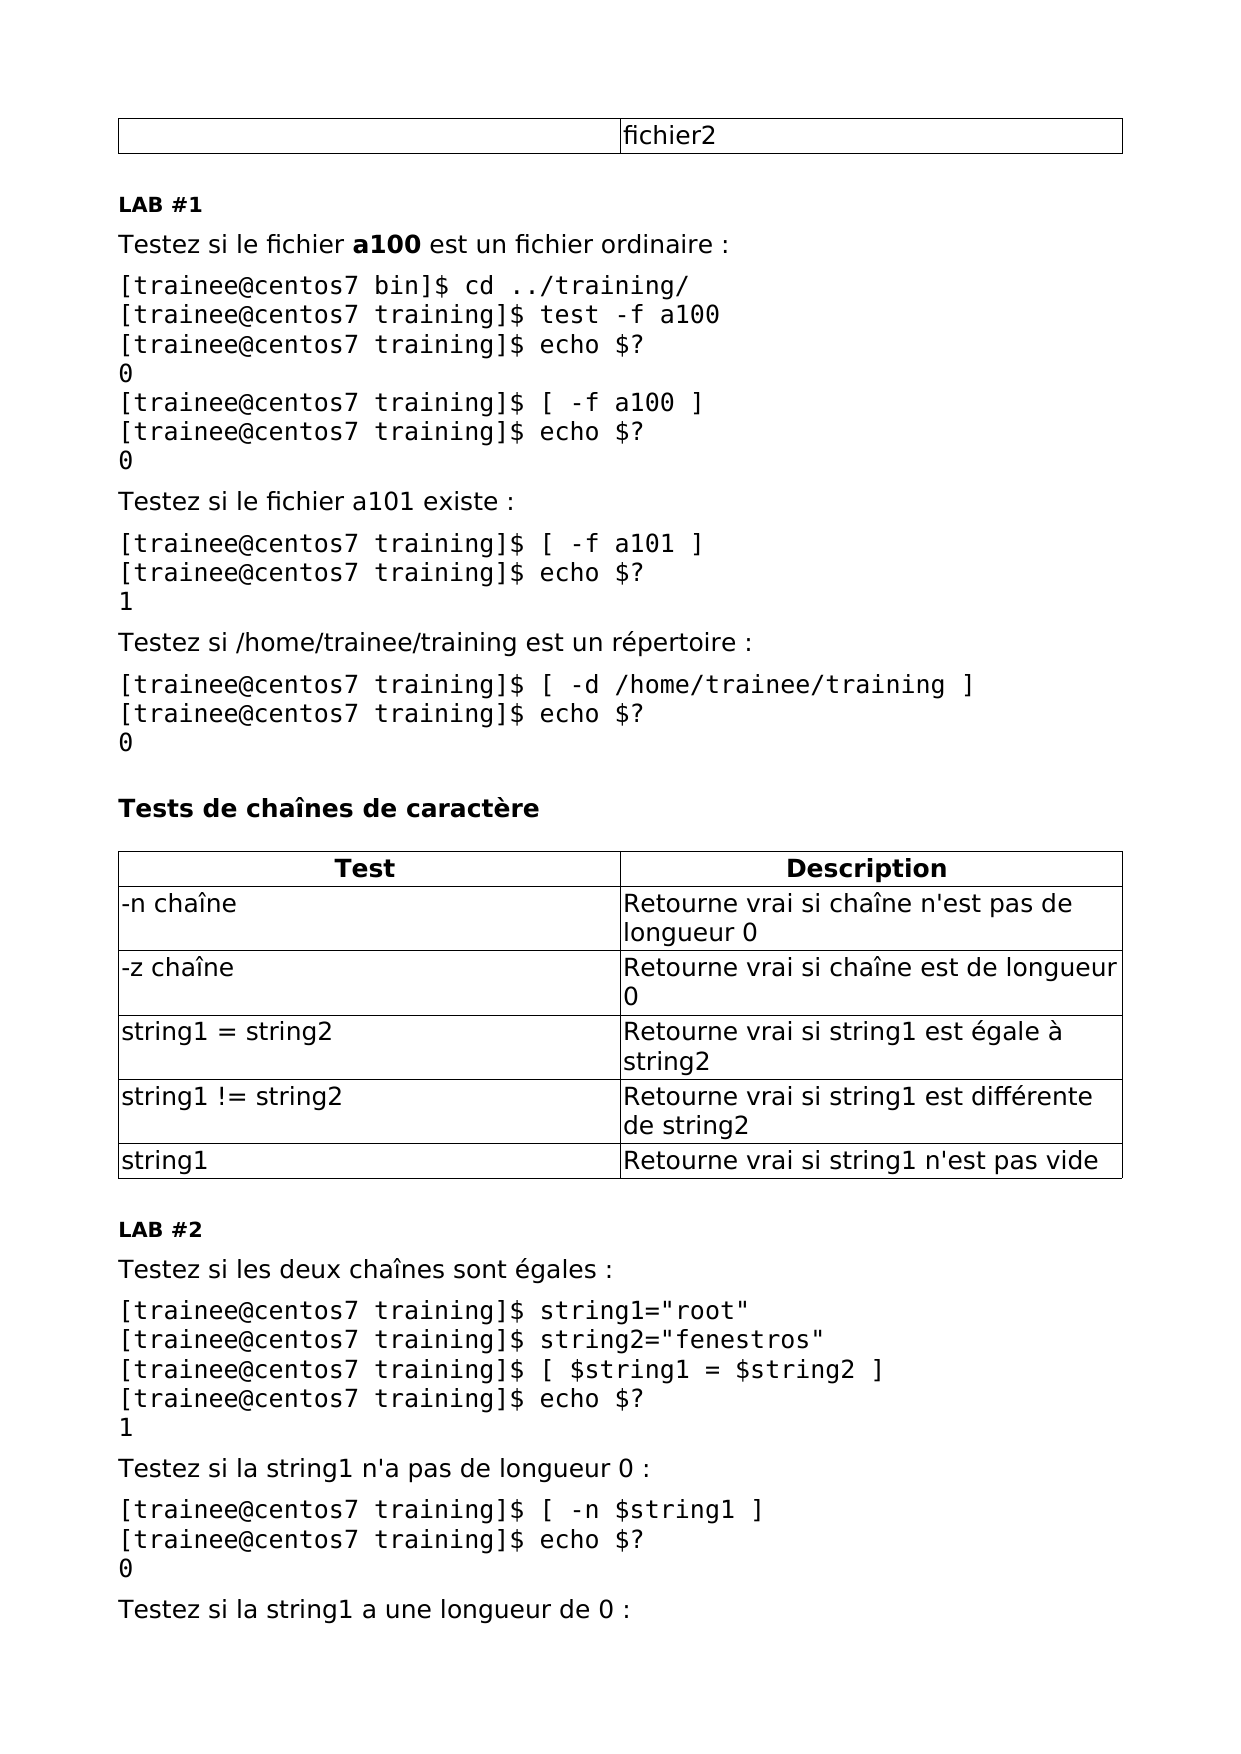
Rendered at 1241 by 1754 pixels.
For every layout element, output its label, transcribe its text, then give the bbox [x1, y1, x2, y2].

text [trainee@centos7 training]$ [ -d /home/trainee/training ] [trainee@centos7 training]$ echo $? 0 [118, 670, 1122, 758]
table_cell -z chaîne [119, 951, 620, 1014]
table_header Test [119, 852, 620, 886]
text [trainee@centos7 training]$ string1="root" [trainee@centos7 training]$ string2="fenestros" [trainee@centos7 training]$ [ $string1 = $string2 ] [trainee@centos7 training]$ echo $? 1 [118, 1296, 1122, 1442]
table_cell string1 = string2 [119, 1016, 620, 1079]
text Testez si la string1 a une longueur de 0 : [118, 1595, 1122, 1624]
text [trainee@centos7 training]$ [ -n $string1 ] [trainee@centos7 training]$ echo $? 0 [118, 1496, 1122, 1583]
table_cell Retourne vrai si string1 est égale à string2 [621, 1016, 1122, 1079]
text Testez si les deux chaînes sont égales : [118, 1255, 1122, 1284]
table_cell [119, 119, 620, 153]
table_header Description [621, 852, 1122, 886]
table_cell string1 [119, 1144, 620, 1178]
subtitle LAB #1 [118, 193, 1122, 217]
table_cell Retourne vrai si string1 n'est pas vide [621, 1144, 1122, 1178]
table_cell Retourne vrai si string1 est différente de string2 [621, 1080, 1122, 1143]
table_cell Retourne vrai si chaîne n'est pas de longueur 0 [621, 887, 1122, 950]
text Testez si la string1 n'a pas de longueur 0 : [118, 1454, 1122, 1483]
text Testez si le fichier a101 existe : [118, 487, 1122, 517]
table_cell string1 != string2 [119, 1080, 620, 1143]
text Testez si le fichier a100 est un fichier ordinaire : [118, 230, 1122, 259]
table_cell fichier2 [621, 119, 1122, 153]
subtitle Tests de chaînes de caractère [118, 794, 1122, 823]
text [trainee@centos7 training]$ [ -f a101 ] [trainee@centos7 training]$ echo $? 1 [118, 529, 1122, 617]
table_cell Retourne vrai si chaîne est de longueur 0 [621, 951, 1122, 1014]
text Testez si /home/trainee/training est un répertoire : [118, 628, 1122, 658]
table_cell -n chaîne [119, 887, 620, 950]
subtitle LAB #2 [118, 1218, 1122, 1242]
text [trainee@centos7 bin]$ cd ../training/ [trainee@centos7 training]$ test -f a100 [trainee@centos7 training]$ echo $? 0 [trainee@centos7 training]$ [ -f a100 ] [trainee@centos7 training]$ echo $? 0 [118, 272, 1122, 476]
